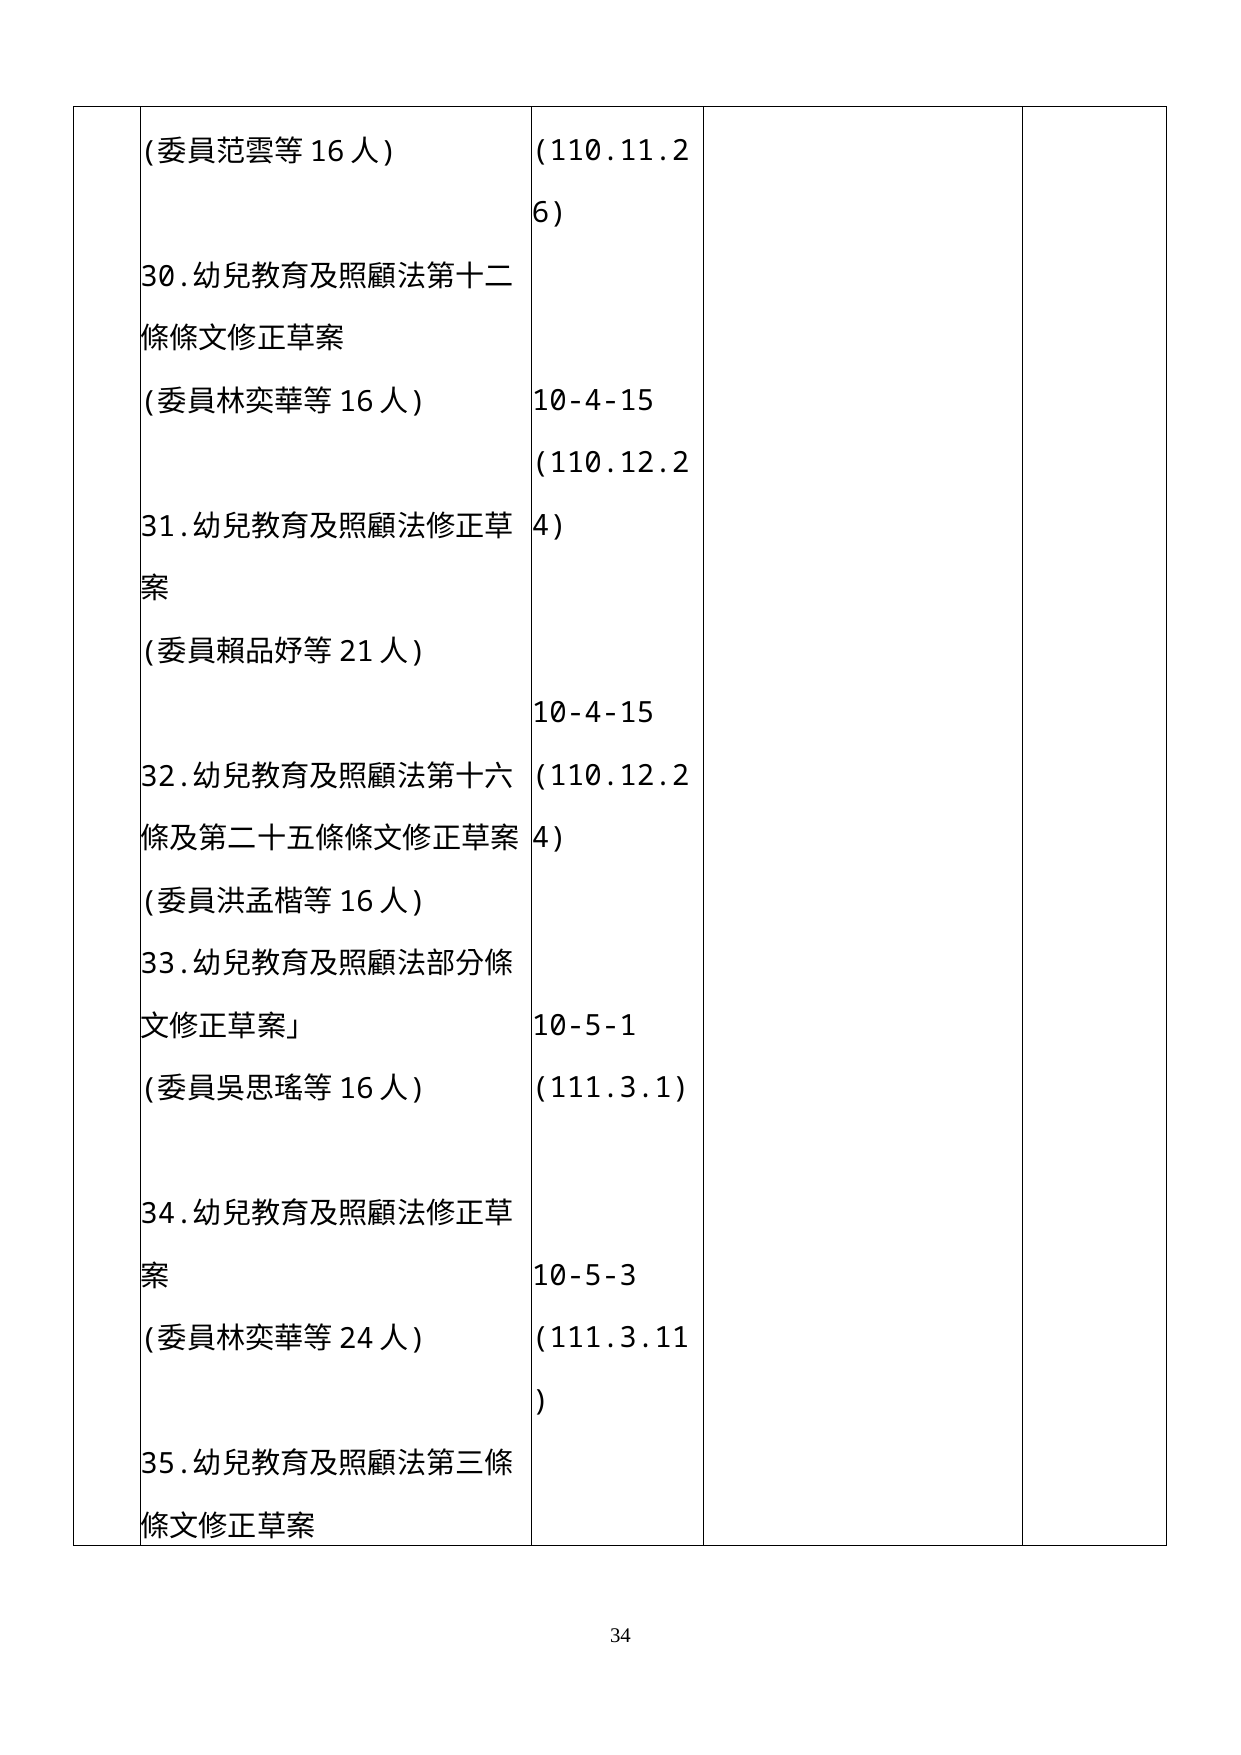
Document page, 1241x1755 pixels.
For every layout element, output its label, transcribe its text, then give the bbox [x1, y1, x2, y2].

table_cell [704, 107, 1022, 1544]
table_cell (110.11.26) 10-4-15 (110.12.24) 10-4-15 (110.12.24) 10-5-1 (111.3.1) 10-5-3 (111.3.11) [532, 107, 703, 1544]
table_cell [74, 107, 140, 1544]
table_cell [1023, 107, 1166, 1544]
table_cell (委員范雲等16人) 30.幼兒教育及照顧法第十二條條文修正草案 (委員林奕華等16人) 31.幼兒教育及照顧法修正草案 (委員賴品妤等21人) 32.幼兒教育及照顧法第十六條及第二十五條條文修正草案 (委員洪孟楷等16人) 33.幼兒教育及照顧法部分條文修正草案」 (委員吳思瑤等16人) 34.幼兒教育及照顧法修正草案 (委員林奕華等24人) 35.幼兒教育及照顧法第三條條文修正草案 [141, 107, 531, 1544]
